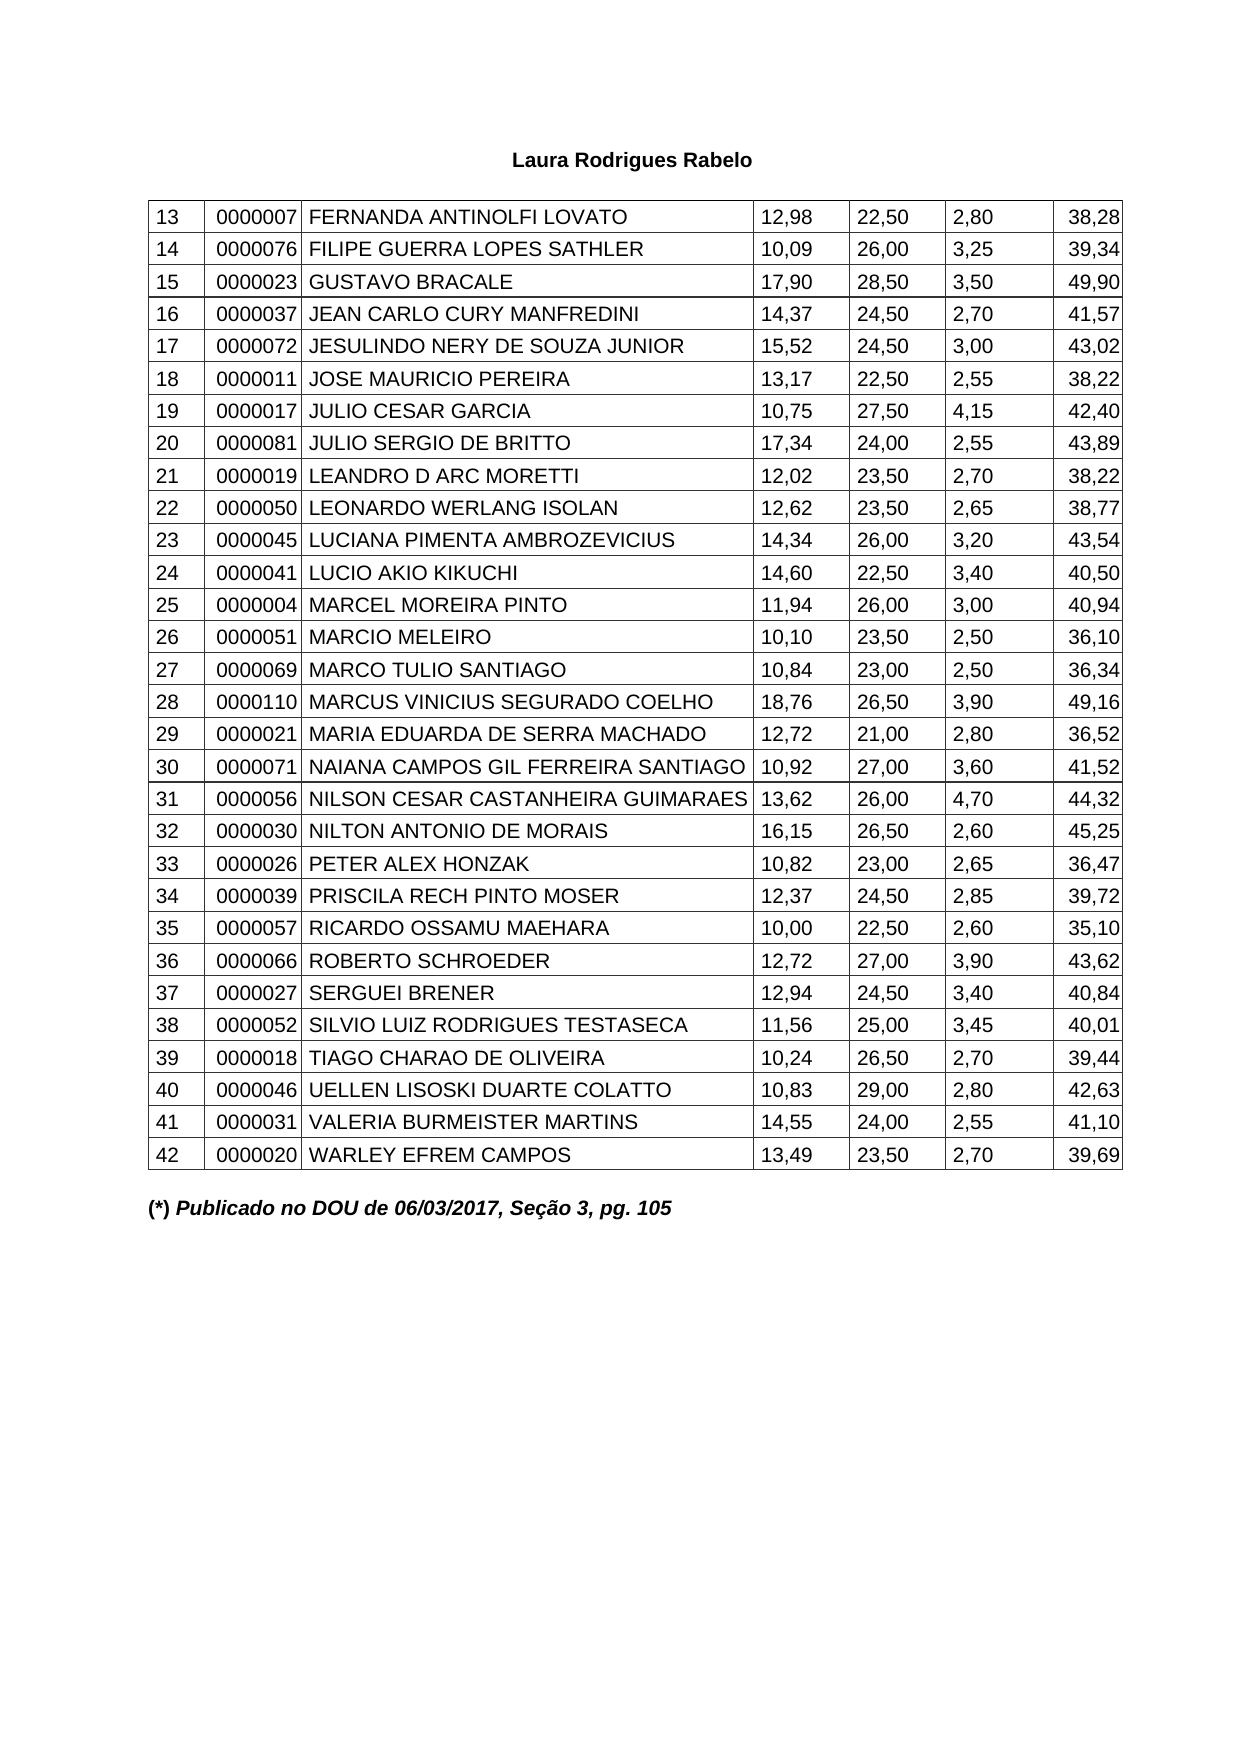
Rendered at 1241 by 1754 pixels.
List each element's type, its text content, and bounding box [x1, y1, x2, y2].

table_cell 2,70 [946, 459, 1053, 490]
table_cell 0000066 [205, 944, 301, 975]
text (*) Publicado no DOU de 06/03/2017, Seção 3, pg. 105 [148, 1196, 1122, 1220]
table_cell 43,62 [1054, 944, 1122, 975]
table_cell 2,80 [946, 1073, 1053, 1104]
table_cell 26,50 [850, 1041, 945, 1072]
table_cell 12,37 [754, 879, 849, 911]
table_cell 33 [149, 847, 204, 878]
text Laura Rodrigues Rabelo [142, 148, 1122, 172]
table_cell 10,83 [754, 1073, 849, 1104]
table_header 22,50 [850, 201, 945, 232]
table_cell 3,40 [946, 976, 1053, 1008]
table_cell 4,15 [946, 395, 1053, 426]
table_cell 0000019 [205, 459, 301, 490]
table_cell 22,50 [850, 912, 945, 943]
table_cell 24,50 [850, 976, 945, 1008]
table_cell 27,00 [850, 750, 945, 781]
table_cell 40,94 [1054, 589, 1122, 620]
table_cell 14,60 [754, 556, 849, 587]
table_cell 10,92 [754, 750, 849, 781]
table_cell 40,50 [1054, 556, 1122, 587]
table_cell 15,52 [754, 330, 849, 361]
table_cell 36,52 [1054, 718, 1122, 749]
table_cell 12,72 [754, 718, 849, 749]
table_cell 22,50 [850, 362, 945, 393]
table_cell 0000023 [205, 265, 301, 296]
table_header 12,98 [754, 201, 849, 232]
table_cell 2,80 [946, 718, 1053, 749]
table_cell NILSON CESAR CASTANHEIRA GUIMARAES [302, 783, 753, 814]
table_cell 30 [149, 750, 204, 781]
table_cell 2,70 [946, 1041, 1053, 1072]
table_cell 25 [149, 589, 204, 620]
table_cell 0000027 [205, 976, 301, 1008]
table_cell 39,69 [1054, 1138, 1122, 1169]
table_cell 0000045 [205, 524, 301, 555]
table_cell 0000050 [205, 491, 301, 523]
table_cell 0000071 [205, 750, 301, 781]
table_cell 26,00 [850, 524, 945, 555]
table_cell LEANDRO D ARC MORETTI [302, 459, 753, 490]
table_cell 0000004 [205, 589, 301, 620]
table_cell LUCIANA PIMENTA AMBROZEVICIUS [302, 524, 753, 555]
table_cell 10,24 [754, 1041, 849, 1072]
table_cell 0000046 [205, 1073, 301, 1104]
table_cell 10,09 [754, 233, 849, 264]
table_cell 16 [149, 298, 204, 329]
table_cell PETER ALEX HONZAK [302, 847, 753, 878]
table_cell 18 [149, 362, 204, 393]
table_cell 13,17 [754, 362, 849, 393]
table_cell 14,37 [754, 298, 849, 329]
table_cell 42 [149, 1138, 204, 1169]
table_cell 12,72 [754, 944, 849, 975]
table_cell 29 [149, 718, 204, 749]
table_cell 0000041 [205, 556, 301, 587]
table_cell 18,76 [754, 685, 849, 717]
table_cell 39,34 [1054, 233, 1122, 264]
table_header 0000007 [205, 201, 301, 232]
table_header 2,80 [946, 201, 1053, 232]
table_cell 24,50 [850, 330, 945, 361]
table_cell 17,34 [754, 427, 849, 458]
table_cell 16,15 [754, 815, 849, 846]
table_cell 38,77 [1054, 491, 1122, 523]
table_cell 28 [149, 685, 204, 717]
table_cell JULIO SERGIO DE BRITTO [302, 427, 753, 458]
table_cell ROBERTO SCHROEDER [302, 944, 753, 975]
table_cell 3,60 [946, 750, 1053, 781]
table_cell 2,65 [946, 847, 1053, 878]
table_cell 2,70 [946, 298, 1053, 329]
table_cell 36,34 [1054, 653, 1122, 684]
table_cell 49,16 [1054, 685, 1122, 717]
table_cell 2,55 [946, 362, 1053, 393]
table_cell 39,44 [1054, 1041, 1122, 1072]
table_cell 10,00 [754, 912, 849, 943]
table_cell 17,90 [754, 265, 849, 296]
table_cell 0000110 [205, 685, 301, 717]
table_cell 0000076 [205, 233, 301, 264]
table_cell 2,55 [946, 427, 1053, 458]
table_cell 0000031 [205, 1106, 301, 1137]
table_cell 27,50 [850, 395, 945, 426]
table_cell 21,00 [850, 718, 945, 749]
table_cell 29,00 [850, 1073, 945, 1104]
table_cell 26,50 [850, 815, 945, 846]
table_cell LUCIO AKIO KIKUCHI [302, 556, 753, 587]
table_cell 0000051 [205, 621, 301, 652]
table_cell 2,85 [946, 879, 1053, 911]
table_cell 3,00 [946, 589, 1053, 620]
table_cell 13,62 [754, 783, 849, 814]
table_cell 42,63 [1054, 1073, 1122, 1104]
table_cell 39,72 [1054, 879, 1122, 911]
table_cell 26,00 [850, 233, 945, 264]
table_cell 3,90 [946, 944, 1053, 975]
table_cell 2,60 [946, 912, 1053, 943]
table_cell SILVIO LUIZ RODRIGUES TESTASECA [302, 1009, 753, 1040]
table_cell TIAGO CHARAO DE OLIVEIRA [302, 1041, 753, 1072]
table_cell MARCIO MELEIRO [302, 621, 753, 652]
table_cell 15 [149, 265, 204, 296]
table_header FERNANDA ANTINOLFI LOVATO [302, 201, 753, 232]
table_cell 0000018 [205, 1041, 301, 1072]
table_cell 36 [149, 944, 204, 975]
table_cell 43,54 [1054, 524, 1122, 555]
table_cell 37 [149, 976, 204, 1008]
table_cell 14 [149, 233, 204, 264]
table_cell 10,82 [754, 847, 849, 878]
table_cell 11,94 [754, 589, 849, 620]
table_cell 41 [149, 1106, 204, 1137]
table_cell VALERIA BURMEISTER MARTINS [302, 1106, 753, 1137]
table_cell 14,55 [754, 1106, 849, 1137]
table_cell 13,49 [754, 1138, 849, 1169]
table_cell UELLEN LISOSKI DUARTE COLATTO [302, 1073, 753, 1104]
table_cell 0000069 [205, 653, 301, 684]
table_cell MARCO TULIO SANTIAGO [302, 653, 753, 684]
table_cell 4,70 [946, 783, 1053, 814]
table_cell 28,50 [850, 265, 945, 296]
table_cell 41,57 [1054, 298, 1122, 329]
table_cell 10,84 [754, 653, 849, 684]
table_cell LEONARDO WERLANG ISOLAN [302, 491, 753, 523]
table_cell 3,40 [946, 556, 1053, 587]
table_cell FILIPE GUERRA LOPES SATHLER [302, 233, 753, 264]
table_cell JULIO CESAR GARCIA [302, 395, 753, 426]
table_cell 21 [149, 459, 204, 490]
table_cell 38,22 [1054, 459, 1122, 490]
table_cell 26,00 [850, 589, 945, 620]
table_cell 3,20 [946, 524, 1053, 555]
table_cell 3,45 [946, 1009, 1053, 1040]
table_cell 3,00 [946, 330, 1053, 361]
table_cell 25,00 [850, 1009, 945, 1040]
table_cell 23,50 [850, 491, 945, 523]
table_cell 35,10 [1054, 912, 1122, 943]
table_cell 23 [149, 524, 204, 555]
table_cell 10,75 [754, 395, 849, 426]
table_cell 0000081 [205, 427, 301, 458]
table_cell 43,02 [1054, 330, 1122, 361]
table_cell 35 [149, 912, 204, 943]
table_cell JOSE MAURICIO PEREIRA [302, 362, 753, 393]
table_cell 2,70 [946, 1138, 1053, 1169]
table_cell 3,25 [946, 233, 1053, 264]
table_cell 23,50 [850, 459, 945, 490]
table_cell 44,32 [1054, 783, 1122, 814]
table_cell 2,65 [946, 491, 1053, 523]
table_cell 0000021 [205, 718, 301, 749]
table_cell MARCUS VINICIUS SEGURADO COELHO [302, 685, 753, 717]
table_cell 24,00 [850, 1106, 945, 1137]
table_cell NAIANA CAMPOS GIL FERREIRA SANTIAGO [302, 750, 753, 781]
table_cell 49,90 [1054, 265, 1122, 296]
table_cell 38 [149, 1009, 204, 1040]
table_cell 12,02 [754, 459, 849, 490]
table_cell 22,50 [850, 556, 945, 587]
table_cell 19 [149, 395, 204, 426]
table_cell MARCEL MOREIRA PINTO [302, 589, 753, 620]
table_cell RICARDO OSSAMU MAEHARA [302, 912, 753, 943]
table_header 13 [149, 201, 204, 232]
table_cell 27 [149, 653, 204, 684]
table_cell 23,50 [850, 621, 945, 652]
table_cell WARLEY EFREM CAMPOS [302, 1138, 753, 1169]
table_cell 27,00 [850, 944, 945, 975]
table_cell 2,60 [946, 815, 1053, 846]
table_cell 32 [149, 815, 204, 846]
table_cell 0000039 [205, 879, 301, 911]
table_cell 40,84 [1054, 976, 1122, 1008]
table_cell 23,50 [850, 1138, 945, 1169]
table_cell GUSTAVO BRACALE [302, 265, 753, 296]
table_cell 12,62 [754, 491, 849, 523]
table_cell 0000052 [205, 1009, 301, 1040]
table_cell 24,00 [850, 427, 945, 458]
table_cell 26 [149, 621, 204, 652]
table_cell 14,34 [754, 524, 849, 555]
table_cell JEAN CARLO CURY MANFREDINI [302, 298, 753, 329]
table_cell 20 [149, 427, 204, 458]
table_cell 0000037 [205, 298, 301, 329]
table_cell 12,94 [754, 976, 849, 1008]
table_cell 31 [149, 783, 204, 814]
table_cell 24,50 [850, 879, 945, 911]
table_cell 36,10 [1054, 621, 1122, 652]
table_cell SERGUEI BRENER [302, 976, 753, 1008]
table_cell PRISCILA RECH PINTO MOSER [302, 879, 753, 911]
table_cell 0000017 [205, 395, 301, 426]
table_cell 0000026 [205, 847, 301, 878]
table_cell 2,55 [946, 1106, 1053, 1137]
table_cell 26,50 [850, 685, 945, 717]
table_cell 17 [149, 330, 204, 361]
table_cell 0000056 [205, 783, 301, 814]
table_cell 38,22 [1054, 362, 1122, 393]
table_cell 26,00 [850, 783, 945, 814]
table_cell 45,25 [1054, 815, 1122, 846]
table_cell 22 [149, 491, 204, 523]
table_cell 0000057 [205, 912, 301, 943]
table_cell 2,50 [946, 621, 1053, 652]
table_cell 42,40 [1054, 395, 1122, 426]
table_cell 3,90 [946, 685, 1053, 717]
table_cell 0000030 [205, 815, 301, 846]
table_cell 23,00 [850, 847, 945, 878]
table_cell 0000020 [205, 1138, 301, 1169]
table_cell NILTON ANTONIO DE MORAIS [302, 815, 753, 846]
table_cell 2,50 [946, 653, 1053, 684]
table_cell 43,89 [1054, 427, 1122, 458]
table_cell 41,52 [1054, 750, 1122, 781]
table_cell 36,47 [1054, 847, 1122, 878]
table_cell 23,00 [850, 653, 945, 684]
table_cell 41,10 [1054, 1106, 1122, 1137]
table_header 38,28 [1054, 201, 1122, 232]
table_cell 24 [149, 556, 204, 587]
table_cell 34 [149, 879, 204, 911]
table_cell 40 [149, 1073, 204, 1104]
table_cell 10,10 [754, 621, 849, 652]
table_cell 24,50 [850, 298, 945, 329]
table_cell 40,01 [1054, 1009, 1122, 1040]
table_cell 11,56 [754, 1009, 849, 1040]
table_cell JESULINDO NERY DE SOUZA JUNIOR [302, 330, 753, 361]
table_cell MARIA EDUARDA DE SERRA MACHADO [302, 718, 753, 749]
table_cell 0000072 [205, 330, 301, 361]
table_cell 3,50 [946, 265, 1053, 296]
table_cell 39 [149, 1041, 204, 1072]
table_cell 0000011 [205, 362, 301, 393]
